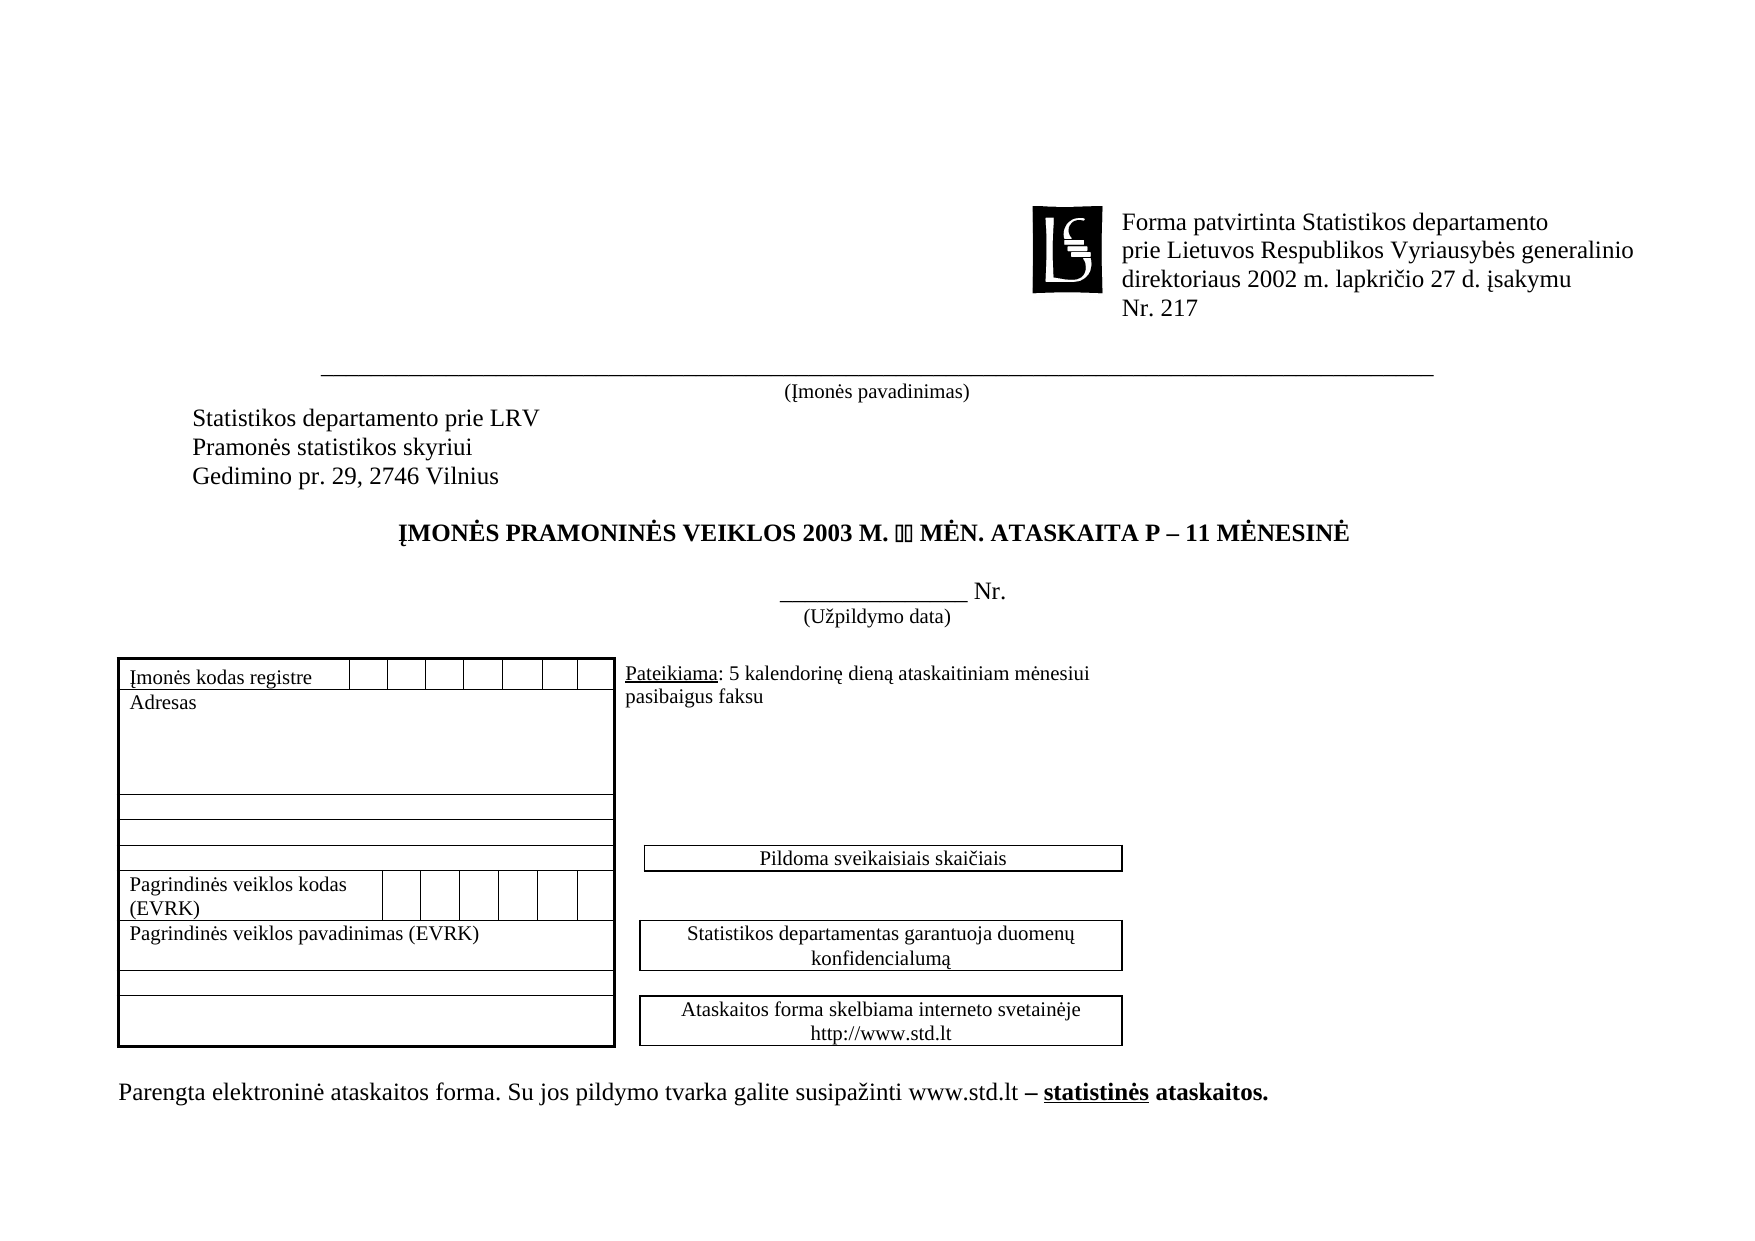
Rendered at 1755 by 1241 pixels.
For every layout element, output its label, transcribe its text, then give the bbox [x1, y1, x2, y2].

table_header Įmonės kodas registre [120, 660, 349, 689]
table_header [350, 660, 387, 689]
table_header [503, 660, 542, 689]
text įmonės pramoninės veiklos 2003 m.  mėn. ataskaita P – 11 mėnesinė [118, 518, 1636, 547]
text Statistikos departamento prie LRV [118, 403, 1636, 432]
table_cell [120, 996, 613, 1045]
table_cell [120, 846, 613, 870]
table_cell Pagrindinės veiklos pavadinimas (EVRK) [120, 921, 613, 969]
table_cell Pildoma sveikaisiais skaičiais [645, 846, 1121, 870]
table_cell [120, 820, 613, 844]
table_cell [616, 870, 1122, 920]
text [118, 207, 1032, 235]
table_header [426, 660, 463, 689]
table_cell [421, 871, 459, 920]
text (Įmonės pavadinimas) [118, 379, 1636, 403]
table_cell Adresas [120, 690, 613, 794]
text [118, 264, 1032, 293]
text [118, 235, 1032, 264]
table_header [543, 660, 577, 689]
table_cell [616, 920, 639, 969]
table_cell [538, 871, 577, 920]
table_cell [640, 971, 1122, 995]
text _________________________________________________________________________________________ [118, 350, 1636, 379]
table_cell [383, 871, 420, 920]
table_header Pateikiama: 5 kalendorinę dieną ataskaitiniam mėnesiui pasibaigus faksu [616, 657, 1116, 738]
table_header [464, 660, 502, 689]
table_cell [578, 871, 613, 920]
table_cell [120, 971, 613, 995]
text (Užpildymo data) [118, 604, 1636, 628]
text Parengta elektroninė ataskaitos forma. Su jos pildymo tvarka galite susipažinti www.std.lt – statistinės ataskaitos. [118, 1077, 1636, 1105]
table_cell Pagrindinės veiklos kodas (EVRK) [120, 871, 382, 920]
table_cell [616, 738, 1122, 844]
text Gedimino pr. 29, 2746 Vilnius [118, 461, 1636, 489]
table_cell [1116, 689, 1122, 738]
table_header [578, 660, 613, 689]
table_cell [616, 845, 644, 870]
table_cell [616, 995, 639, 1045]
table_cell [460, 871, 498, 920]
text _______________ Nr. [118, 576, 1636, 604]
table_cell [616, 970, 640, 995]
table_cell [499, 871, 537, 920]
table_cell Ataskaitos forma skelbiama interneto svetainėje http://www.std.lt [641, 997, 1121, 1045]
text prie Lietuvos Respublikos Vyriausybės generalinio [1104, 235, 1642, 264]
text Nr. 217 [118, 293, 1642, 322]
table_header [388, 660, 425, 689]
table_cell [120, 795, 613, 819]
text Forma patvirtinta Statistikos departamento [1104, 207, 1636, 235]
table_cell Statistikos departamentas garantuoja duomenų konfidencialumą [641, 921, 1121, 969]
table_header [1116, 657, 1122, 689]
text direktoriaus 2002 m. lapkričio 27 d. įsakymu [1104, 264, 1642, 293]
text Pramonės statistikos skyriui [118, 432, 1636, 461]
